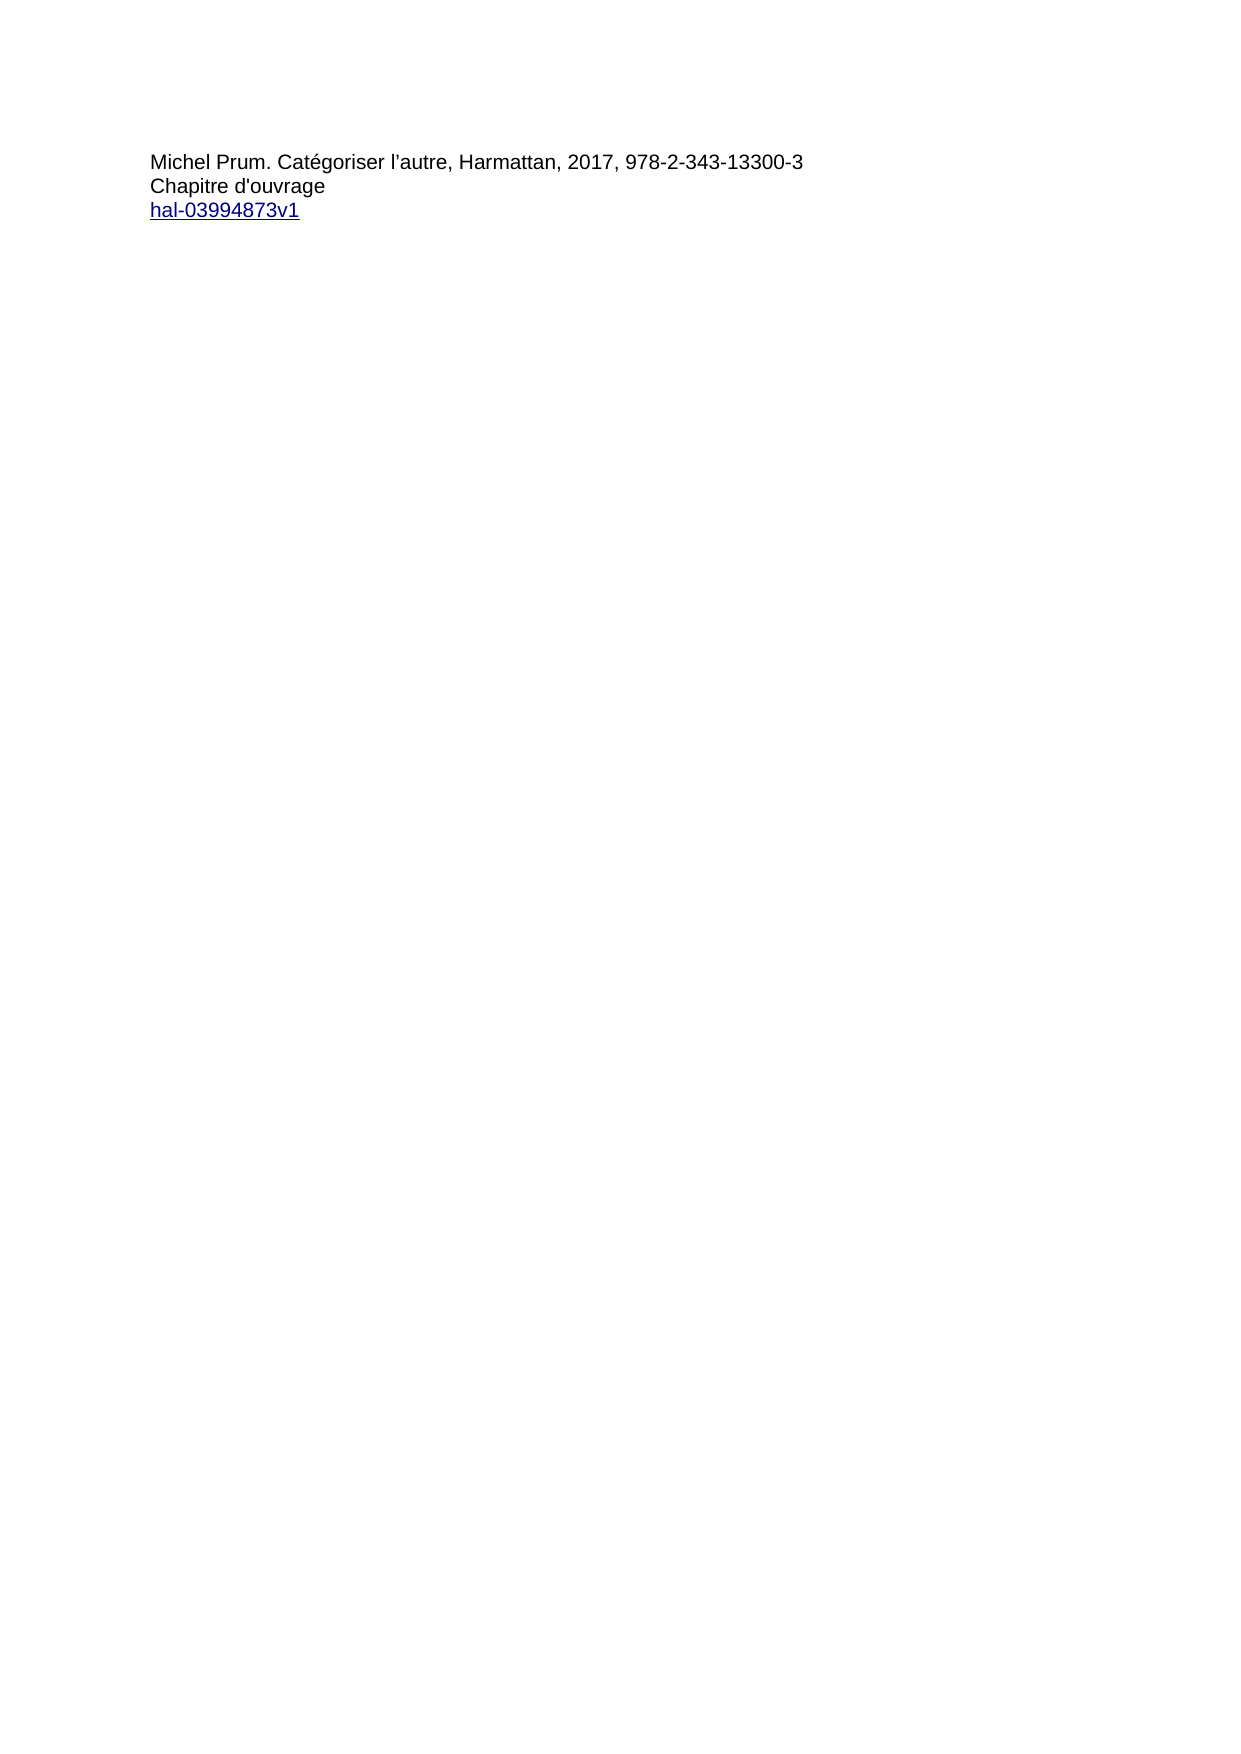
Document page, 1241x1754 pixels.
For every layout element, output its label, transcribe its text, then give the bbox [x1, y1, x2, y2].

table_header Michel Prum. Catégoriser l’autre, Harmattan, 2017, 978-2-343-13300-3 Chapitre d'ouvrage hal-03994873v1 [150, 150, 1090, 222]
